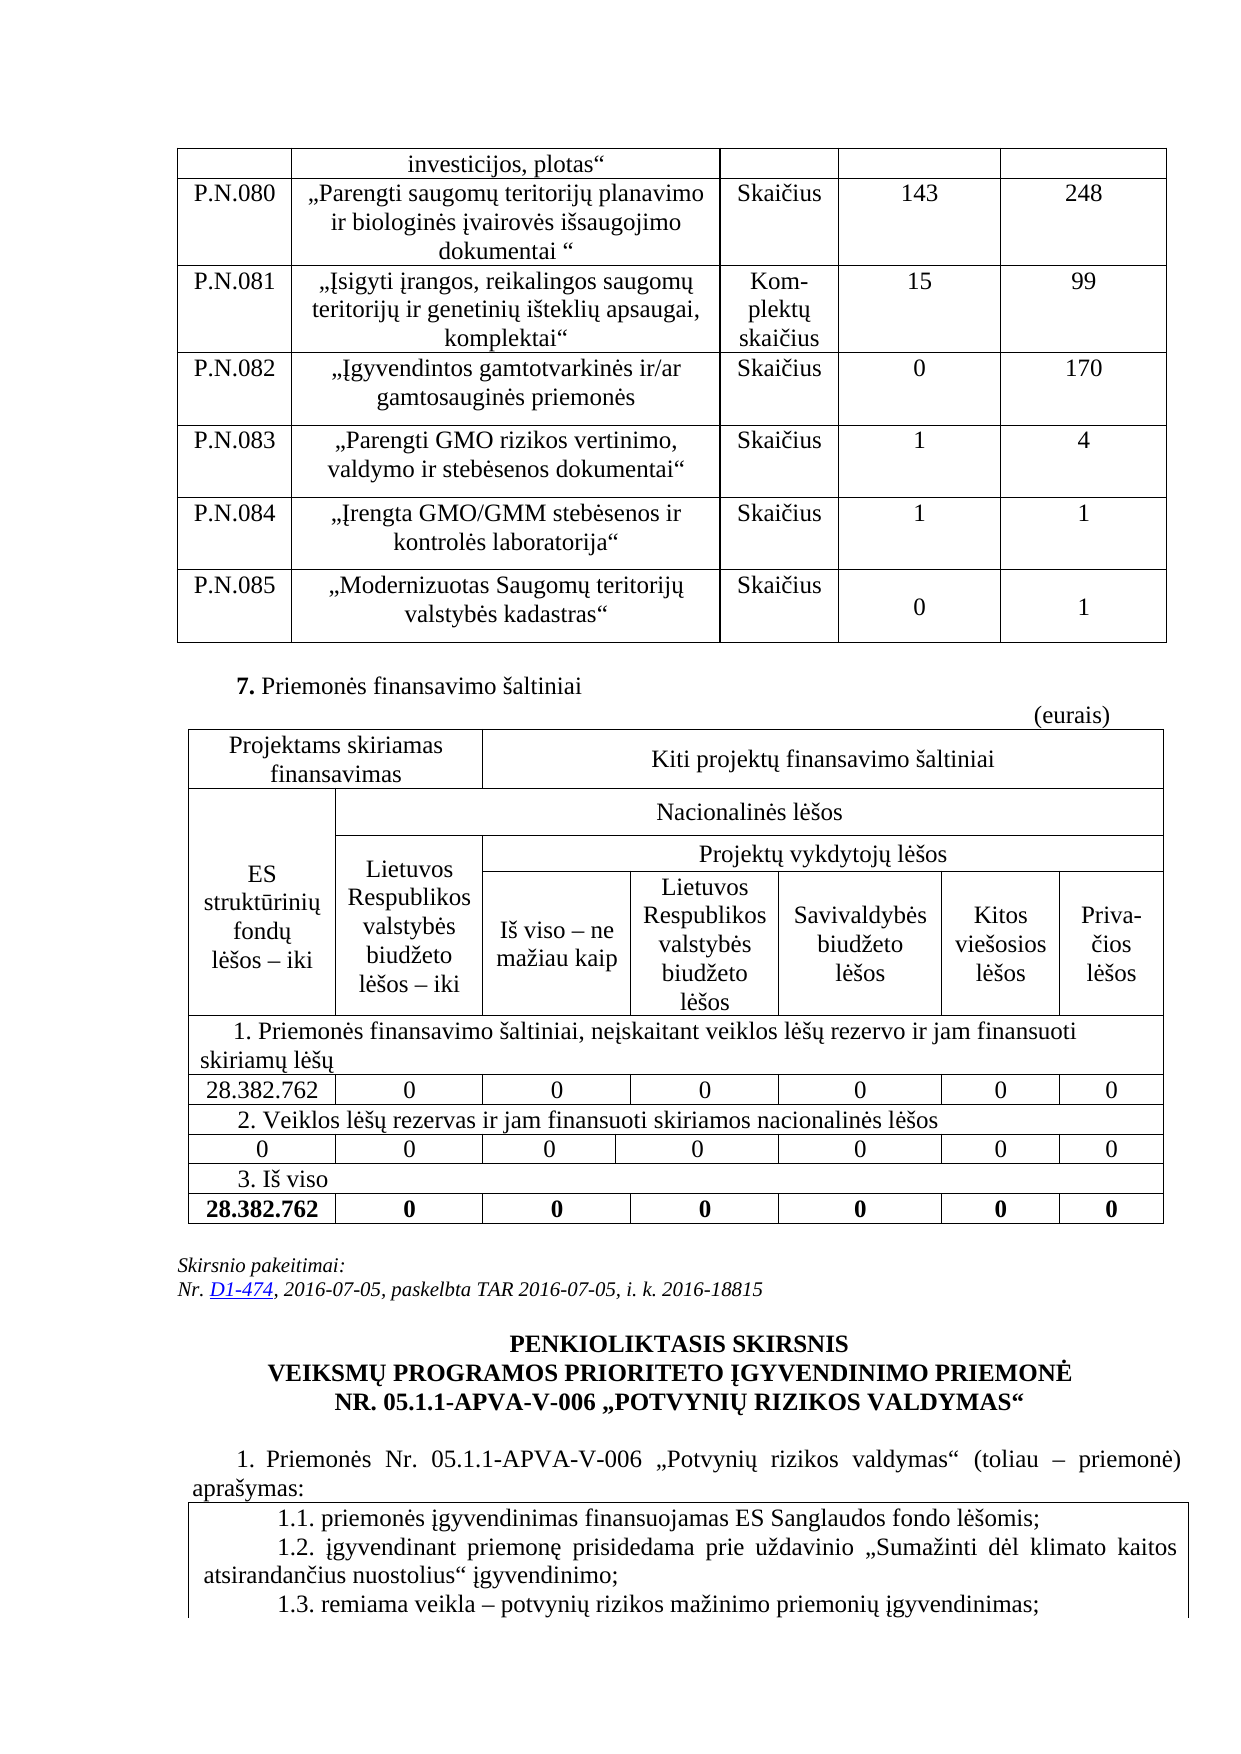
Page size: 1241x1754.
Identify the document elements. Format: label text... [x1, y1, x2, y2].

table_cell 0 [839, 353, 1000, 424]
table_cell P.N.080 [178, 179, 291, 265]
table_header Projektams skiriamas finansavimas [189, 730, 482, 787]
table_cell 1.2. įgyvendinant priemonę prisidedama prie uždavinio „Sumažinti dėl klimato kaitos atsirandančius nuostolius“ įgyvendinimo; [189, 1532, 1188, 1589]
table_cell 1.3. remiama veikla – potvynių rizikos mažinimo priemonių įgyvendinimas; [189, 1589, 1188, 1618]
table_cell 143 [839, 179, 1000, 265]
table_cell 0 [631, 1075, 778, 1104]
text PENKIOLIKTASIS SKIRSNIS [177, 1329, 1181, 1358]
table_cell Savivaldybės biudžeto lėšos [779, 872, 941, 1015]
table_cell Lietuvos Respublikos valstybės biudžeto lėšos [631, 872, 778, 1015]
text NR. 05.1.1-APVA-V-006 „potvynių rizikos valdyMAS“ [177, 1387, 1181, 1416]
table_cell Nacionalinės lėšos [336, 789, 1163, 835]
table_cell 0 [839, 570, 1000, 642]
table_cell 170 [1001, 353, 1166, 424]
table_cell 0 [942, 1075, 1059, 1104]
table_cell 0 [1060, 1075, 1163, 1104]
table_header Kiti projektų finansavimo šaltiniai [483, 730, 1163, 787]
table_cell 1 [1001, 570, 1166, 642]
table_cell 0 [779, 1075, 941, 1104]
table_cell Skaičius [721, 498, 838, 569]
table_cell 0 [1060, 1135, 1163, 1163]
table_cell P.N.085 [178, 570, 291, 642]
table_cell 0 [189, 1135, 335, 1163]
table_cell P.N.083 [178, 426, 291, 497]
table_cell 0 [616, 1135, 778, 1163]
table_cell [178, 149, 291, 177]
table_cell 0 [779, 1135, 941, 1163]
text VEIKSMŲ PROGRAMOS PRIORITETO ĮGYVENDINIMO PRIEMONĖ [165, 1358, 1181, 1387]
table_cell 99 [1001, 266, 1166, 352]
table_cell 0 [483, 1075, 630, 1104]
table_cell 4 [1001, 426, 1166, 497]
text 1. Priemonės Nr. 05.1.1-APVA-V-006 „Potvynių rizikos valdymas“ (toliau – priemonė) aprašymas: [192, 1444, 1181, 1502]
table_cell [839, 149, 1000, 177]
table_cell 0 [483, 1135, 615, 1163]
table_cell 0 [336, 1194, 482, 1223]
table_cell Kitos viešosios lėšos [942, 872, 1059, 1015]
table_cell „Įsigyti įrangos, reikalingos saugomų teritorijų ir genetinių išteklių apsaugai, komplektai“ [292, 266, 719, 352]
table_cell Kom-plektų skaičius [721, 266, 838, 352]
table_cell Priva-čios lėšos [1060, 872, 1163, 1015]
table_cell [1001, 149, 1166, 177]
table_cell 1 [839, 498, 1000, 569]
table_cell „Įgyvendintos gamtotvarkinės ir/ar gamtosauginės priemonės [292, 353, 719, 424]
table_cell „Parengti GMO rizikos vertinimo, valdymo ir stebėsenos dokumentai“ [292, 426, 719, 497]
table_cell Skaičius [721, 179, 838, 265]
table_cell Skaičius [721, 570, 838, 642]
text (eurais) [274, 700, 1181, 729]
table_cell P.N.082 [178, 353, 291, 424]
table_cell Iš viso – ne mažiau kaip [483, 872, 630, 1015]
table_cell Lietuvos Respublikos valstybės biudžeto lėšos – iki [336, 836, 482, 1015]
table_header 1.1. priemonės įgyvendinimas finansuojamas ES Sanglaudos fondo lėšomis; [189, 1503, 1188, 1532]
table_cell 28.382.762 [189, 1075, 335, 1104]
table_cell „Įrengta GMO/GMM stebėsenos ir kontrolės laboratorija“ [292, 498, 719, 569]
table_cell 1. Priemonės finansavimo šaltiniai, neįskaitant veiklos lėšų rezervo ir jam finansuoti skiriamų lėšų [189, 1016, 1163, 1074]
text Skirsnio pakeitimai: [177, 1253, 1181, 1277]
table_cell „Modernizuotas Saugomų teritorijų valstybės kadastras“ [292, 570, 719, 642]
table_cell 3. Iš viso [189, 1164, 1163, 1193]
table_cell 0 [483, 1194, 630, 1223]
table_cell P.N.081 [178, 266, 291, 352]
table_cell Skaičius [721, 353, 838, 424]
table_cell 1 [839, 426, 1000, 497]
table_cell 0 [779, 1194, 941, 1223]
table_cell 248 [1001, 179, 1166, 265]
text Nr. D1-474, 2016-07-05, paskelbta TAR 2016-07-05, i. k. 2016-18815 [177, 1277, 1181, 1301]
table_cell investicijos, plotas“ [292, 149, 719, 177]
table_cell Projektų vykdytojų lėšos [483, 836, 1163, 871]
table_cell ES struktūrinių fondų lėšos – iki [189, 789, 335, 1015]
table_cell „Parengti saugomų teritorijų planavimo ir biologinės įvairovės išsaugojimo dokumentai “ [292, 179, 719, 265]
table_cell 0 [942, 1194, 1059, 1223]
table_cell 0 [1060, 1194, 1163, 1223]
table_cell 2. Veiklos lėšų rezervas ir jam finansuoti skiriamos nacionalinės lėšos [189, 1105, 1163, 1133]
text 7. Priemonės finansavimo šaltiniai [236, 671, 904, 700]
table_cell 28.382.762 [189, 1194, 335, 1223]
table_cell [721, 149, 838, 177]
table_cell 0 [631, 1194, 778, 1223]
table_cell 0 [336, 1075, 482, 1104]
table_cell 0 [336, 1135, 482, 1163]
table_cell Skaičius [721, 426, 838, 497]
table_cell 0 [942, 1135, 1059, 1163]
table_cell 1 [1001, 498, 1166, 569]
table_cell 15 [839, 266, 1000, 352]
table_cell P.N.084 [178, 498, 291, 569]
